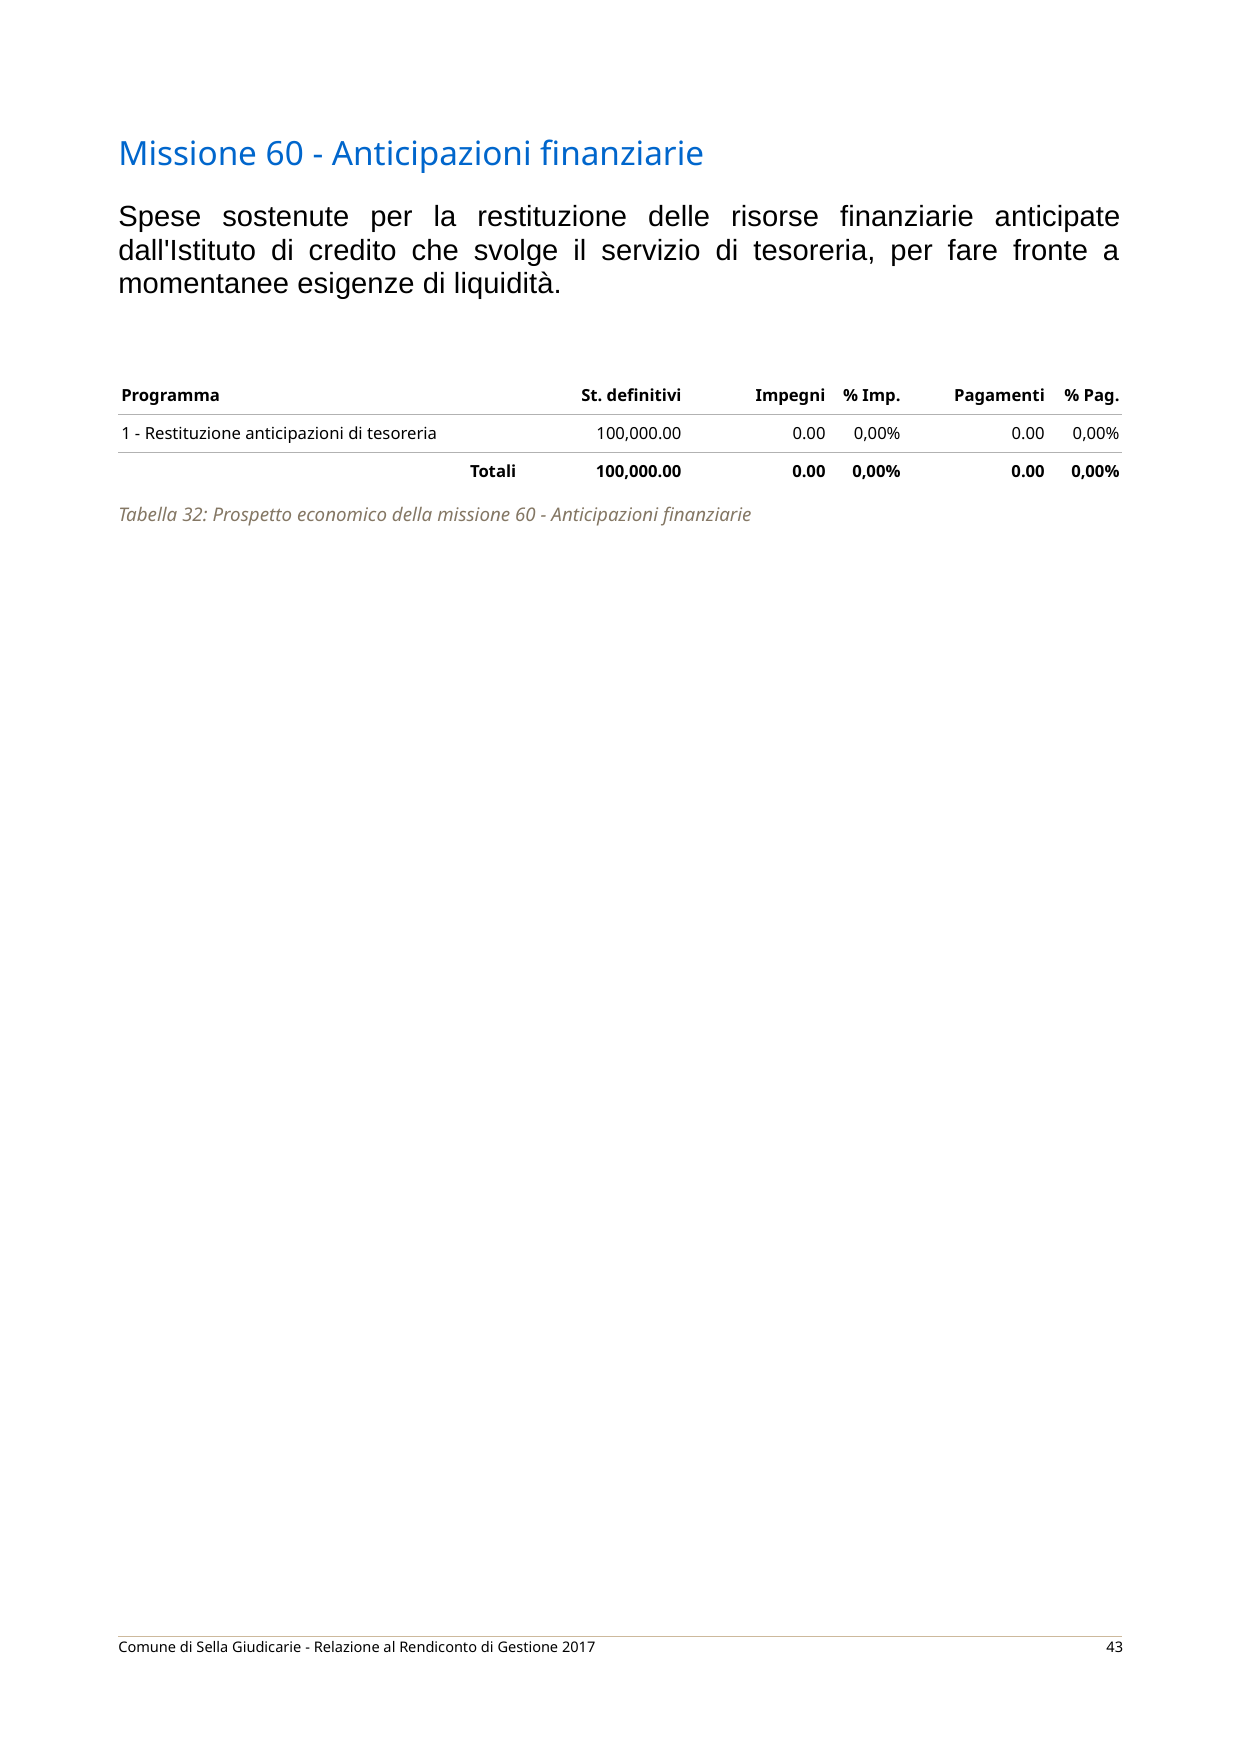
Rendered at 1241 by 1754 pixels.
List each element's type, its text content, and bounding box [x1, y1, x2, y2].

text Tabella 32: Prospetto economico della missione 60 - Anticipazioni finanziarie [118, 501, 1122, 527]
table_cell 0,00% [1047, 415, 1122, 452]
table_cell 0,00% [828, 453, 903, 489]
table_cell 0,00 [684, 415, 828, 452]
text Missione 60 - Anticipazioni finanziarie [118, 130, 1122, 175]
text Spese sostenute per la restituzione delle risorse finanziarie anticipate dall'Istituto di credito che svolge il servizio di tesoreria, per fare fronte a momentanee esigenze di liquidità. [118, 199, 1122, 299]
table_header Impegni [684, 376, 828, 413]
table_header % Pag. [1047, 376, 1122, 413]
table_header Programma [118, 376, 519, 413]
table_cell Totali [118, 453, 519, 489]
table_cell 100.000,00 [521, 453, 684, 489]
table_header % Imp. [828, 376, 903, 413]
table_cell 0,00% [1047, 453, 1122, 489]
table_cell 100.000,00 [521, 415, 684, 452]
table_header Pagamenti [903, 376, 1047, 413]
table_cell 0,00 [903, 415, 1047, 452]
table_cell 0,00 [903, 453, 1047, 489]
table_header St. definitivi [521, 376, 684, 413]
table_cell 0,00% [828, 415, 903, 452]
table_cell 0,00 [684, 453, 828, 489]
table_cell 1 - Restituzione anticipazioni di tesoreria [118, 415, 519, 452]
